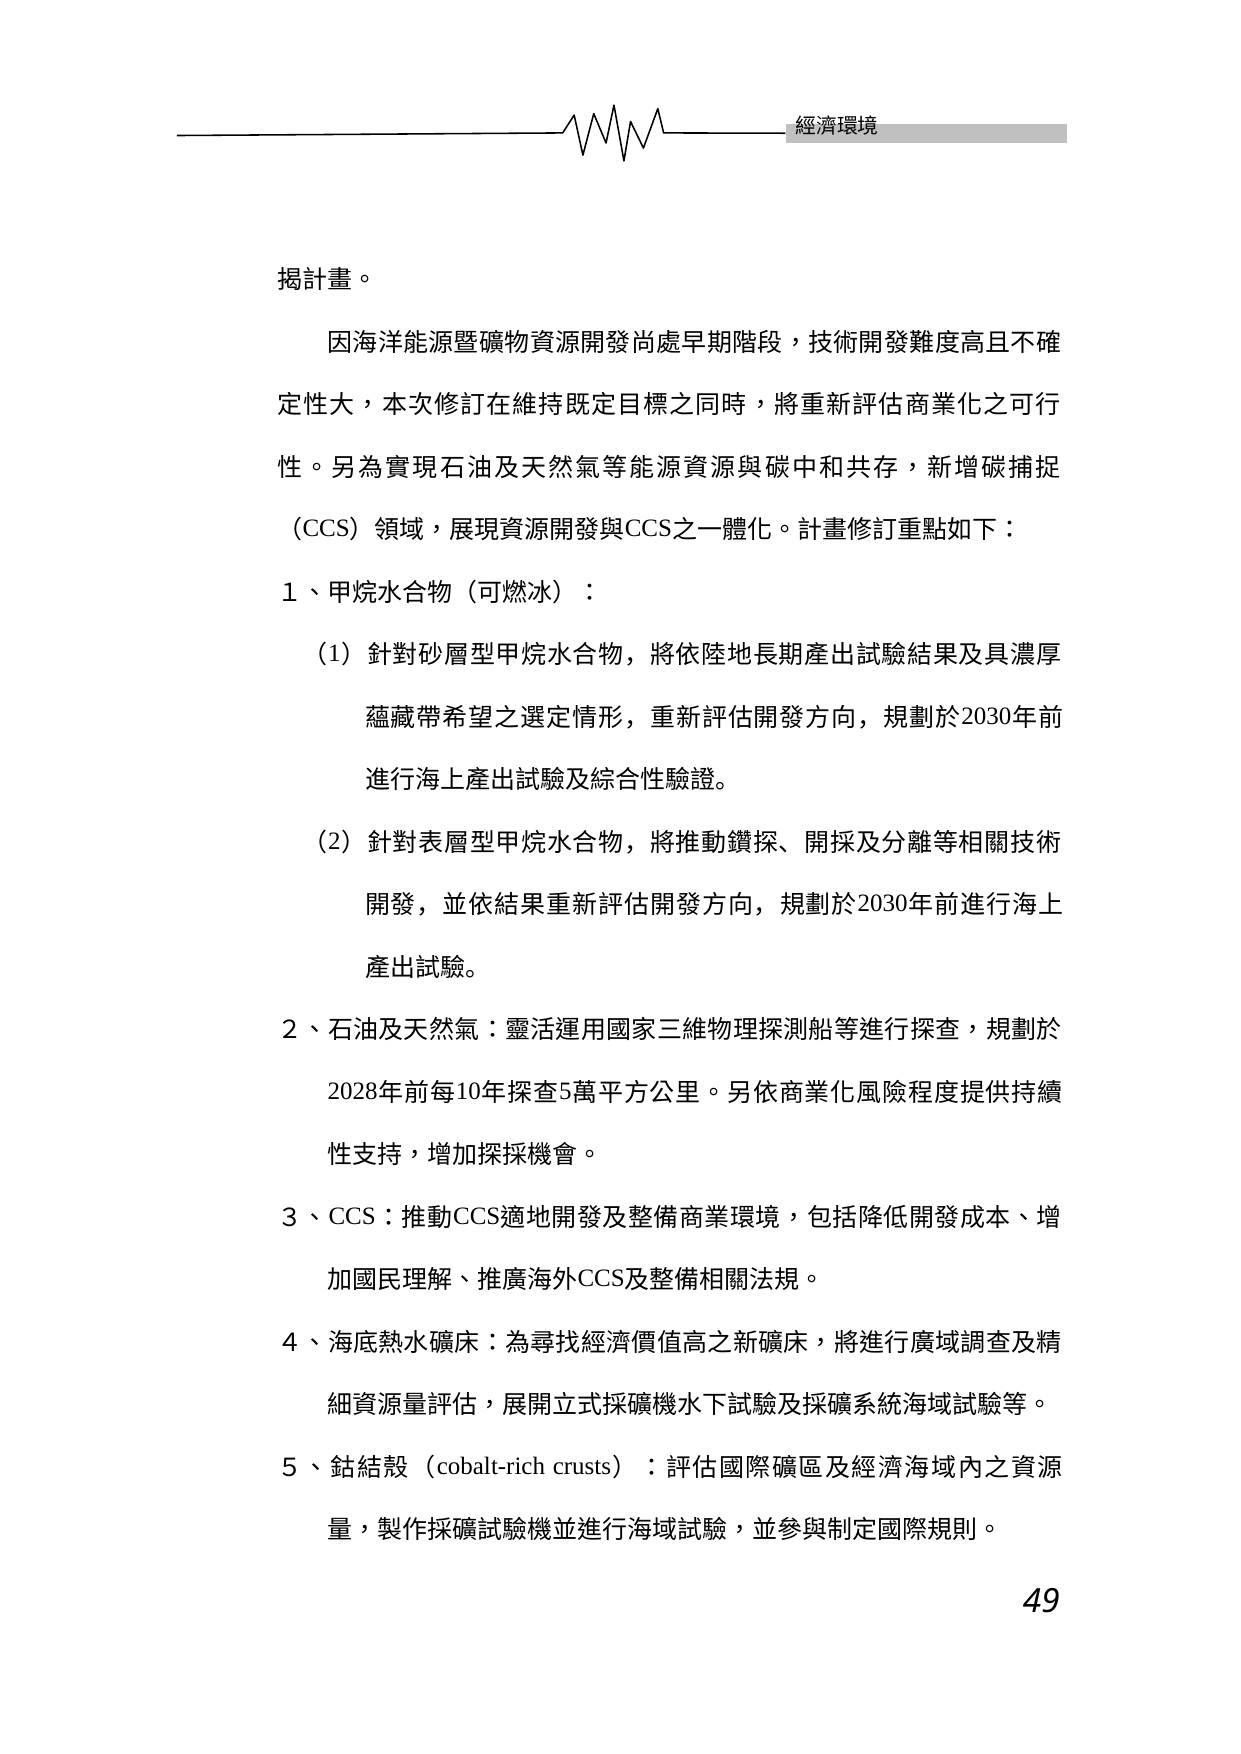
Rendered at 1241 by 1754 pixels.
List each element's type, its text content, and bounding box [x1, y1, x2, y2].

text （1）針對砂層型甲烷水合物，將依陸地長期產出試驗結果及具濃厚蘊藏帶希望之選定情形，重新評估開發方向，規劃於2030年前進行海上產出試驗及綜合性驗證。 [302, 611, 1063, 799]
text 揭計畫。 [277, 236, 1063, 299]
text １、甲烷水合物（可燃冰）： [277, 549, 1063, 611]
text ２、石油及天然氣：靈活運用國家三維物理探測船等進行探查，規劃於2028年前每10年探查5萬平方公里。另依商業化風險程度提供持續性支持，增加探採機會。 [277, 986, 1063, 1174]
text 因海洋能源暨礦物資源開發尚處早期階段，技術開發難度高且不確定性大，本次修訂在維持既定目標之同時，將重新評估商業化之可行性。另為實現石油及天然氣等能源資源與碳中和共存，新增碳捕捉（CCS）領域，展現資源開發與CCS之一體化。計畫修訂重點如下： [277, 299, 1063, 549]
text ５、鈷結殼（cobalt-rich crusts）：評估國際礦區及經濟海域內之資源量，製作採礦試驗機並進行海域試驗，並參與制定國際規則。 [277, 1424, 1063, 1549]
text ４、海底熱水礦床：為尋找經濟價值高之新礦床，將進行廣域調查及精細資源量評估，展開立式採礦機水下試驗及採礦系統海域試驗等。 [277, 1299, 1063, 1424]
text ３、CCS：推動CCS適地開發及整備商業環境，包括降低開發成本、增加國民理解、推廣海外CCS及整備相關法規。 [277, 1174, 1063, 1299]
text （2）針對表層型甲烷水合物，將推動鑽探、開採及分離等相關技術開發，並依結果重新評估開發方向，規劃於2030年前進行海上產出試驗。 [302, 799, 1063, 986]
